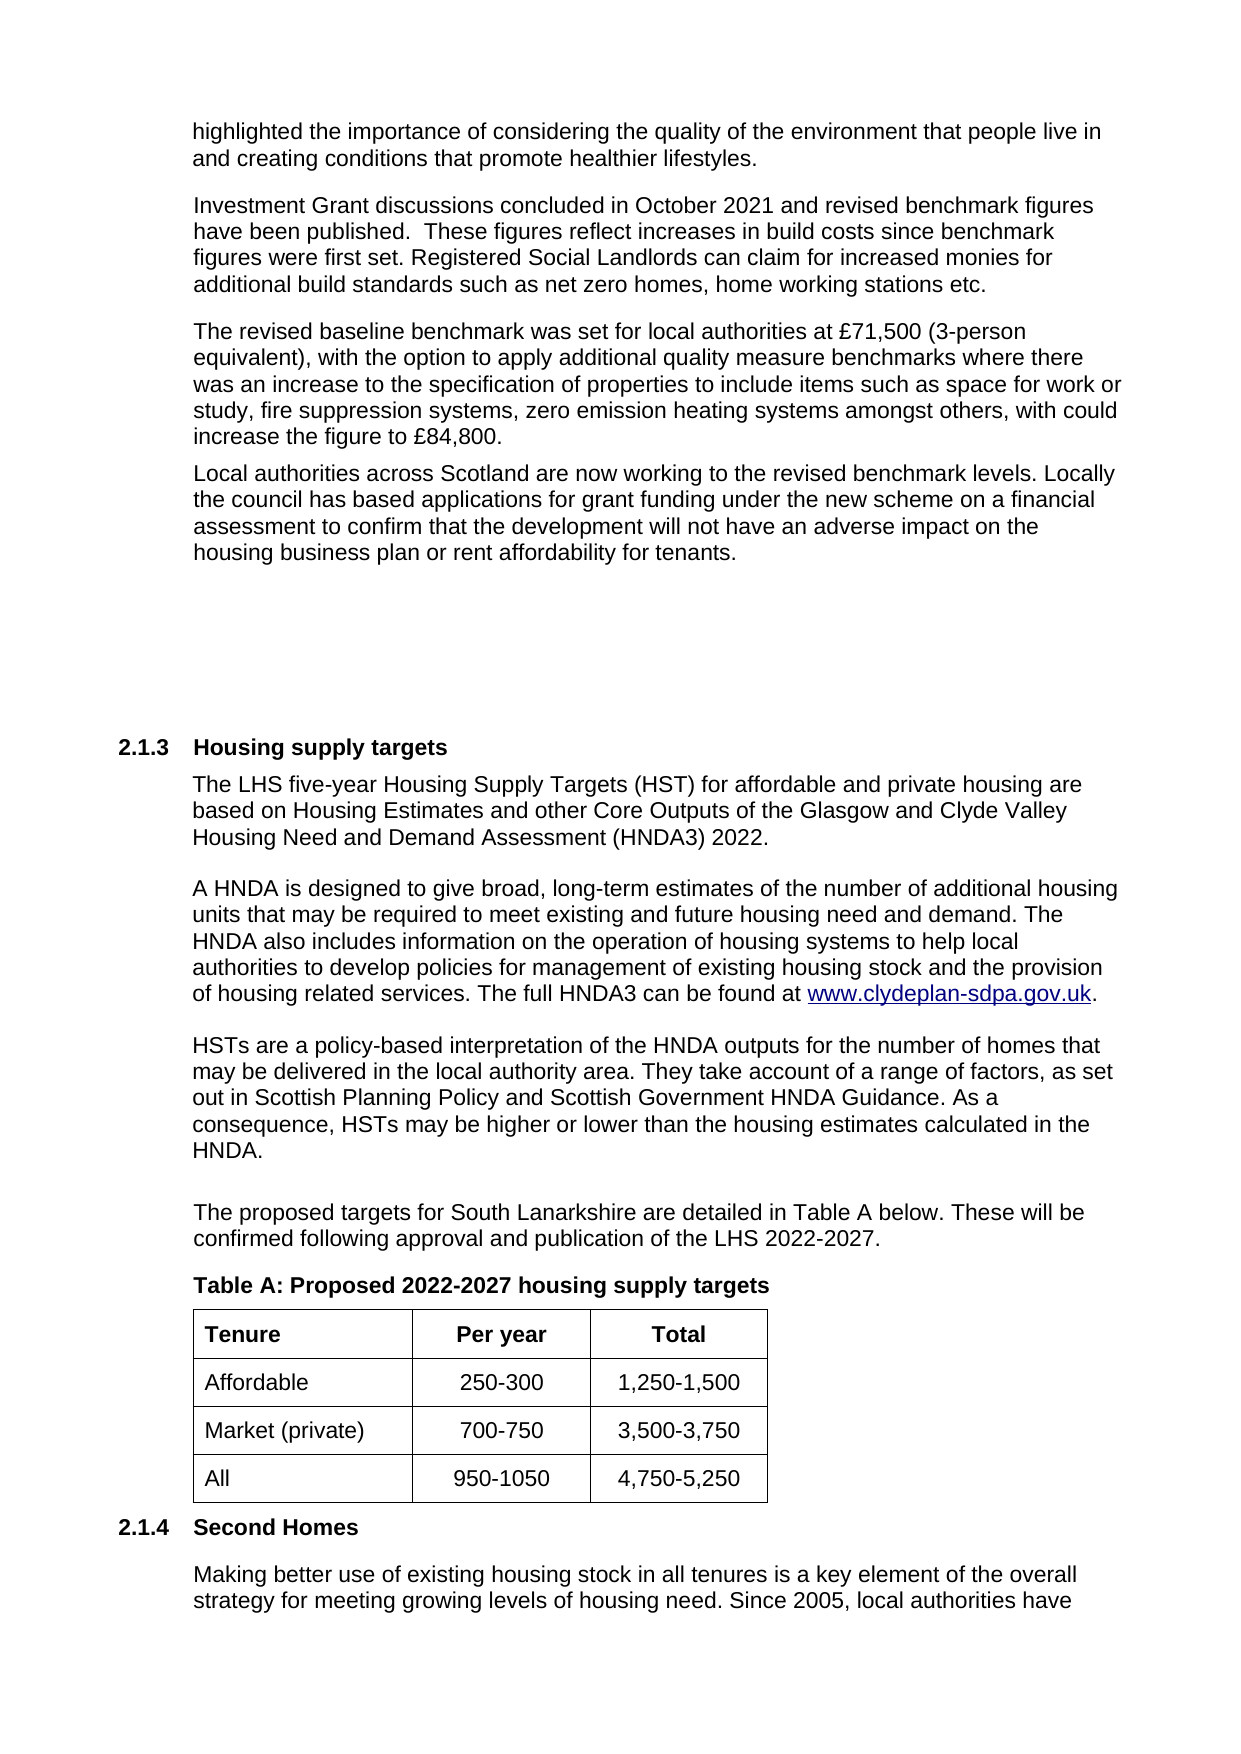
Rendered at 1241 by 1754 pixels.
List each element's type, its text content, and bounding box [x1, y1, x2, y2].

text Investment Grant discussions concluded in October 2021 and revised benchmark figures have been published. These figures reflect increases in build costs since benchmark figures were first set. Registered Social Landlords can claim for increased monies for additional build standards such as net zero homes, home working stations etc. [193, 192, 1122, 297]
table_cell Market (private) [194, 1407, 412, 1454]
table_cell 1,250-1,500 [591, 1359, 767, 1406]
text 2.1.3 Housing supply targets [118, 734, 1122, 760]
text The revised baseline benchmark was set for local authorities at £71,500 (3-person equivalent), with the option to apply additional quality measure benchmarks where there was an increase to the specification of properties to include items such as space for work or study, fire suppression systems, zero emission heating systems amongst others, with could increase the figure to £84,800. [193, 318, 1122, 450]
text 2.1.4 Second Homes [118, 1513, 1122, 1540]
table_header Tenure [194, 1310, 412, 1357]
text A HNDA is designed to give broad, long-term estimates of the number of additional housing units that may be required to meet existing and future housing need and demand. The HNDA also includes information on the operation of housing systems to help local authorities to develop policies for management of existing housing stock and the provision of housing related services. The full HNDA3 can be found at www.clydeplan-sdpa.gov.uk. [192, 875, 1122, 1007]
text The LHS five-year Housing Supply Targets (HST) for affordable and private housing are based on Housing Estimates and other Core Outputs of the Glasgow and Clyde Valley Housing Need and Demand Assessment (HNDA3) 2022. [192, 771, 1122, 850]
table_cell 4,750-5,250 [591, 1455, 767, 1502]
table_header Total [591, 1310, 767, 1357]
table_cell 700-750 [413, 1407, 590, 1454]
text Making better use of existing housing stock in all tenures is a key element of the overall strategy for meeting growing levels of housing need. Since 2005, local authorities have [193, 1561, 1122, 1613]
text Local authorities across Scotland are now working to the revised benchmark levels. Locally the council has based applications for grant funding under the new scheme on a financial assessment to confirm that the development will not have an adverse impact on the housing business plan or rent affordability for tenants. [193, 460, 1122, 566]
table_cell All [194, 1455, 412, 1502]
table_header Per year [413, 1310, 590, 1357]
text The proposed targets for South Lanarkshire are detailed in Table A below. These will be confirmed following approval and publication of the LHS 2022-2027. [193, 1199, 1122, 1252]
table_cell 250-300 [413, 1359, 590, 1406]
text highlighted the importance of considering the quality of the environment that people live in and creating conditions that promote healthier lifestyles. [192, 118, 1122, 171]
table_cell 3,500-3,750 [591, 1407, 767, 1454]
table_cell Affordable [194, 1359, 412, 1406]
text Table A: Proposed 2022-2027 housing supply targets [193, 1272, 1122, 1299]
table_cell 950-1050 [413, 1455, 590, 1502]
text HSTs are a policy-based interpretation of the HNDA outputs for the number of homes that may be delivered in the local authority area. They take account of a range of factors, as set out in Scottish Planning Policy and Scottish Government HNDA Guidance. As a consequence, HSTs may be higher or lower than the housing estimates calculated in the HNDA. [192, 1032, 1122, 1163]
